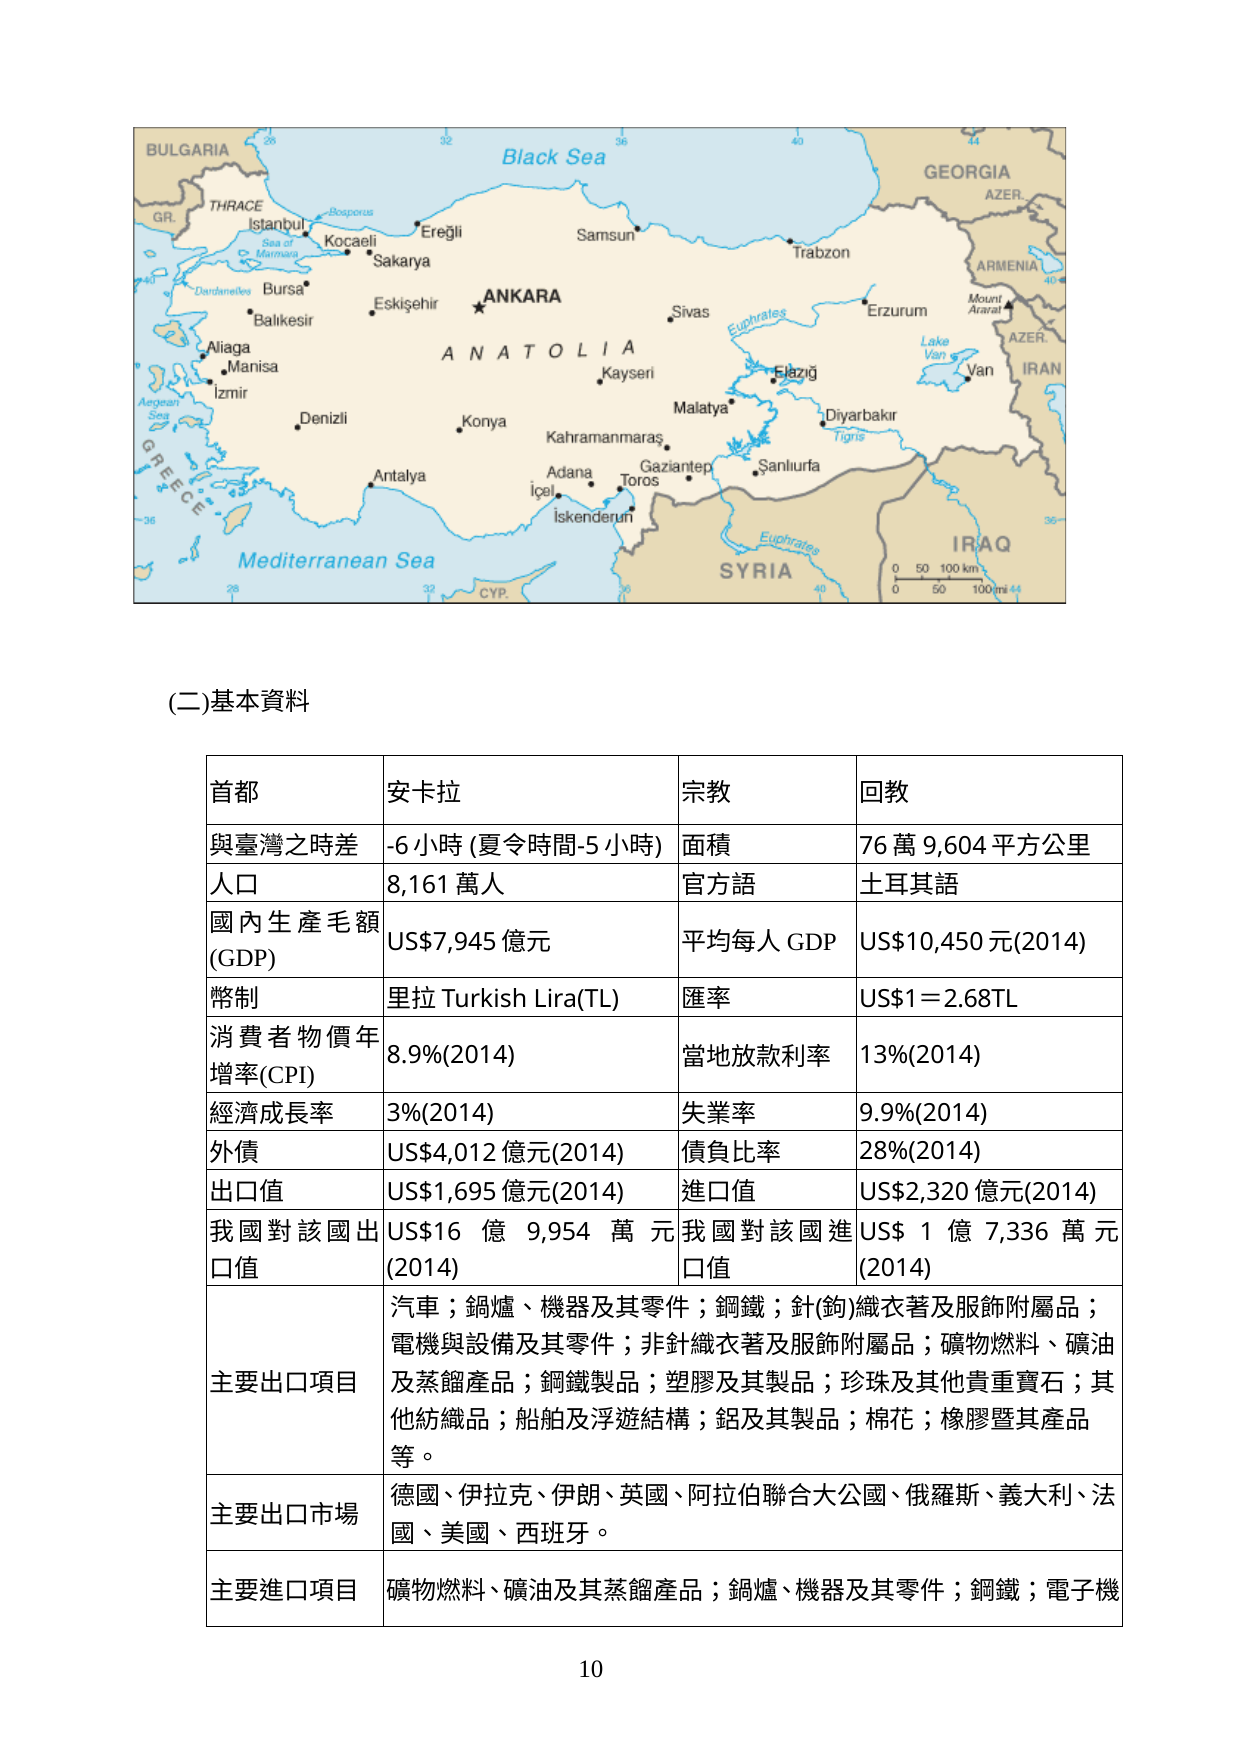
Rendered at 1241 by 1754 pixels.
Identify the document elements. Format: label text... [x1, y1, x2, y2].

table_cell 主要出口市場 [207, 1475, 383, 1550]
table_cell 土耳其語 [857, 864, 1122, 901]
table_cell US$10,450元(2014) [857, 902, 1122, 977]
table_cell 我國對該國出口值 [207, 1210, 383, 1285]
table_cell 人口 [207, 864, 383, 901]
table_cell 失業率 [679, 1093, 856, 1130]
table_header 宗教 [679, 756, 856, 824]
table_cell US$7,945億元 [384, 902, 678, 977]
table_cell 8,161萬人 [384, 864, 678, 901]
table_cell 出口值 [207, 1170, 383, 1209]
table_cell 與臺灣之時差 [207, 825, 383, 863]
picture [133, 127, 1067, 604]
table_cell US$ 1億7,336萬元(2014) [857, 1210, 1122, 1285]
table_cell 經濟成長率 [207, 1093, 383, 1130]
text (二)基本資料 [118, 681, 1063, 718]
table_cell US$16億9,954萬元(2014) [384, 1210, 678, 1285]
table_cell 匯率 [679, 978, 856, 1016]
table_cell 債負比率 [679, 1131, 856, 1169]
table_cell 28%(2014) [857, 1131, 1122, 1169]
table_cell 平均每人GDP [679, 902, 856, 977]
table_cell US$1,695億元(2014) [384, 1170, 678, 1209]
table_cell 我國對該國進口值 [679, 1210, 856, 1285]
table_cell 德國、伊拉克、伊朗、英國、阿拉伯聯合大公國、俄羅斯、義大利、法國、美國、西班牙。 [384, 1475, 1122, 1550]
table_cell 進口值 [679, 1170, 856, 1209]
table_header 首都 [207, 756, 383, 824]
table_cell US$1＝2.68TL [857, 978, 1122, 1016]
table_cell US$2,320億元(2014) [857, 1170, 1122, 1209]
table_cell -6小時 (夏令時間-5小時) [384, 825, 678, 863]
table_cell 礦物燃料、礦油及其蒸餾產品；鍋爐、機器及其零件；鋼鐵；電子機 [384, 1551, 1122, 1626]
table_header 回教 [857, 756, 1122, 824]
table_cell 9.9%(2014) [857, 1093, 1122, 1130]
table_cell 官方語 [679, 864, 856, 901]
table_cell 面積 [679, 825, 856, 863]
table_cell 幣制 [207, 978, 383, 1016]
table_cell 消費者物價年增率(CPI) [207, 1017, 383, 1092]
table_cell 汽車；鍋爐、機器及其零件；鋼鐵；針(鉤)織衣著及服飾附屬品；電機與設備及其零件；非針織衣著及服飾附屬品；礦物燃料、礦油及蒸餾產品；鋼鐵製品；塑膠及其製品；珍珠及其他貴重寶石；其他紡織品；船舶及浮遊結構；鋁及其製品；棉花；橡膠暨其產品等。 [384, 1286, 1122, 1474]
table_cell 13%(2014) [857, 1017, 1122, 1092]
table_cell 當地放款利率 [679, 1017, 856, 1092]
table_cell 3%(2014) [384, 1093, 678, 1130]
table_cell 外債 [207, 1131, 383, 1169]
table_cell US$4,012億元(2014) [384, 1131, 678, 1169]
table_cell 主要進口項目 [207, 1551, 383, 1626]
table_cell 里拉Turkish Lira(TL) [384, 978, 678, 1016]
table_cell 76萬9,604平方公里 [857, 825, 1122, 863]
table_cell 國內生產毛額(GDP) [207, 902, 383, 977]
table_header 安卡拉 [384, 756, 678, 824]
table_cell 主要出口項目 [207, 1286, 383, 1474]
table_cell 8.9%(2014) [384, 1017, 678, 1092]
